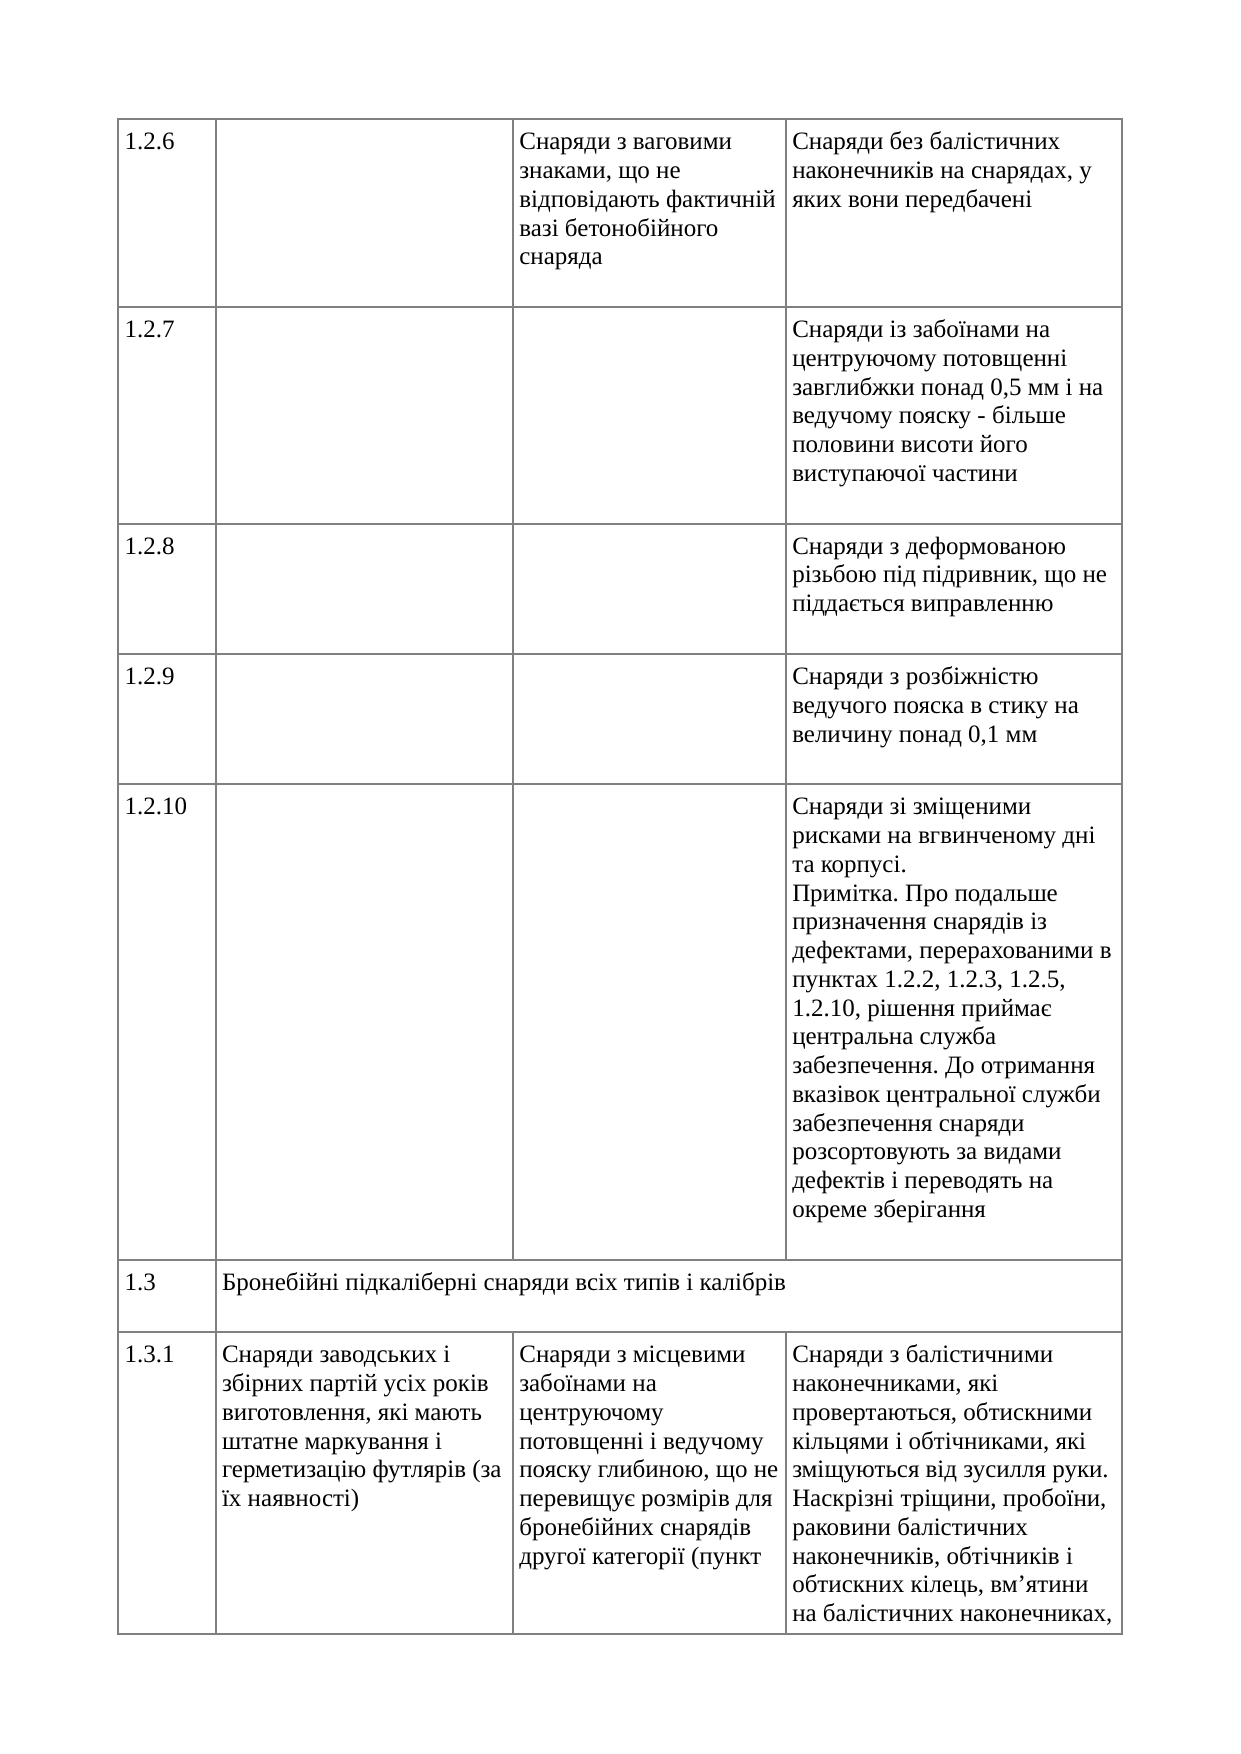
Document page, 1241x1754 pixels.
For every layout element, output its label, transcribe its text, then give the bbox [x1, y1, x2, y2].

table_cell Снаряди зі зміщеними рисками на вгвинченому дні та корпусі. Примітка. Про подальше призначення снарядів із дефектами, перерахованими в пунктах 1.2.2, 1.2.3, 1.2.5, 1.2.10, рішення приймає центральна служба забезпечення. До отримання вказівок центральної служби забезпечення снаряди розсортовують за видами дефектів і переводять на окреме зберігання [787, 785, 1121, 1258]
table_cell [514, 525, 785, 653]
table_cell Снаряди з розбіжністю ведучого пояска в стику на величину понад 0,1 мм [787, 655, 1121, 783]
table_cell [514, 785, 785, 1258]
table_cell Снаряди заводських і збірних партій усіх років виготовлення, які мають штатне маркування і герметизацію футлярів (за їх наявності) [217, 1333, 512, 1633]
table_cell [217, 655, 512, 783]
table_cell Снаряди з ваговими знаками, що не відповідають фактичній вазі бетонобійного снаряда [514, 120, 785, 306]
table_cell 1.2.7 [119, 308, 215, 522]
table_cell Бронебійні підкаліберні снаряди всіх типів і калібрів [217, 1261, 1121, 1331]
table_cell [217, 525, 512, 653]
table_cell Снаряди із забоїнами на центруючому потовщенні завглибжки понад 0,5 мм і на ведучому пояску - більше половини висоти його виступаючої частини [787, 308, 1121, 522]
table_cell [217, 785, 512, 1258]
table_cell [217, 120, 512, 306]
table_cell [514, 655, 785, 783]
table_cell 1.3.1 [119, 1333, 215, 1633]
table_cell Снаряди з балістичними наконечниками, які провертаються, обтискними кільцями і обтічниками, які зміщуються від зусилля руки. Наскрізні тріщини, пробоїни, раковини балістичних наконечників, обтічників і обтискних кілець, вм’ятини на балістичних наконечниках, [787, 1333, 1121, 1633]
table_cell Снаряди без балістичних наконечників на снарядах, у яких вони передбачені [787, 120, 1121, 306]
table_cell Снаряди з деформованою різьбою під підривник, що не піддається виправленню [787, 525, 1121, 653]
table_cell 1.3 [119, 1261, 215, 1331]
table_cell 1.2.8 [119, 525, 215, 653]
table_cell 1.2.6 [119, 120, 215, 306]
table_cell Снаряди з місцевими забоїнами на центруючому потовщенні і ведучому пояску глибиною, що не перевищує розмірів для бронебійних снарядів другої категорії (пункт [514, 1333, 785, 1633]
table_cell 1.2.10 [119, 785, 215, 1258]
table_cell 1.2.9 [119, 655, 215, 783]
table_cell [217, 308, 512, 522]
table_cell [514, 308, 785, 522]
